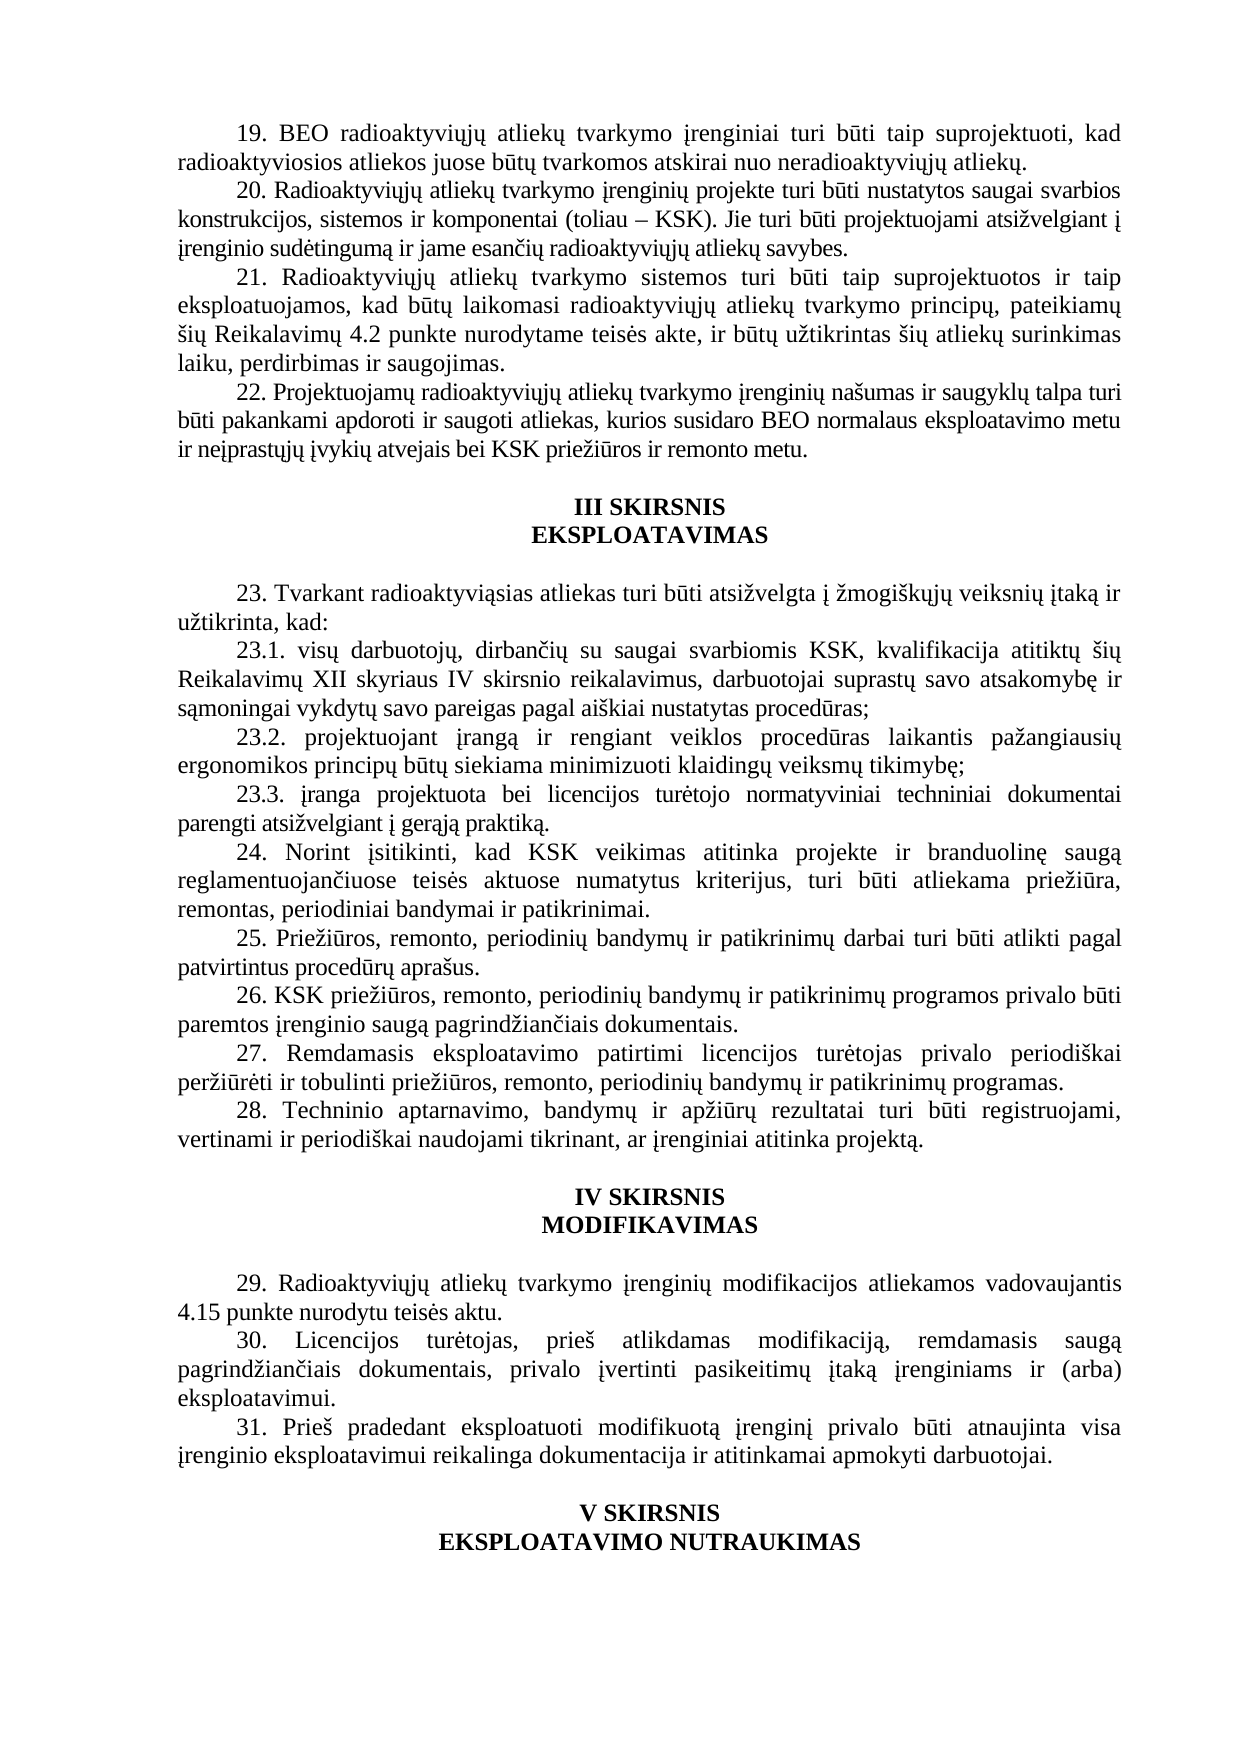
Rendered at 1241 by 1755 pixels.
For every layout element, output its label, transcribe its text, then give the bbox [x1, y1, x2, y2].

text 20. Radioaktyviųjų atliekų tvarkymo įrenginių projekte turi būti nustatytos saugai svarbios konstrukcijos, sistemos ir komponentai (toliau – KSK). Jie turi būti projektuojami atsižvelgiant į įrenginio sudėtingumą ir jame esančių radioaktyviųjų atliekų savybes. [177, 176, 1122, 262]
text 24. Norint įsitikinti, kad KSK veikimas atitinka projekte ir branduolinę saugą reglamentuojančiuose teisės aktuose numatytus kriterijus, turi būti atliekama priežiūra, remontas, periodiniai bandymai ir patikrinimai. [177, 837, 1122, 923]
text 31. Prieš pradedant eksploatuoti modifikuotą įrenginį privalo būti atnaujinta visa įrenginio eksploatavimui reikalinga dokumentacija ir atitinkamai apmokyti darbuotojai. [177, 1412, 1122, 1469]
text EKSPLOATAVIMO NUTRAUKIMAS [177, 1527, 1122, 1556]
text MODIFIKAVIMAS [177, 1211, 1122, 1239]
text 23. Tvarkant radioaktyviąsias atliekas turi būti atsižvelgta į žmogiškųjų veiksnių įtaką ir užtikrinta, kad: [177, 578, 1122, 636]
text EKSPLOATAVIMAS [177, 521, 1122, 549]
text 28. Techninio aptarnavimo, bandymų ir apžiūrų rezultatai turi būti registruojami, vertinami ir periodiškai naudojami tikrinant, ar įrenginiai atitinka projektą. [177, 1096, 1122, 1153]
text 21. Radioaktyviųjų atliekų tvarkymo sistemos turi būti taip suprojektuotos ir taip eksploatuojamos, kad būtų laikomasi radioaktyviųjų atliekų tvarkymo principų, pateikiamų šių Reikalavimų 4.2 punkte nurodytame teisės akte, ir būtų užtikrintas šių atliekų surinkimas laiku, perdirbimas ir saugojimas. [177, 262, 1122, 377]
text 27. Remdamasis eksploatavimo patirtimi licencijos turėtojas privalo periodiškai peržiūrėti ir tobulinti priežiūros, remonto, periodinių bandymų ir patikrinimų programas. [177, 1038, 1122, 1096]
text 29. Radioaktyviųjų atliekų tvarkymo įrenginių modifikacijos atliekamos vadovaujantis 4.15 punkte nurodytu teisės aktu. [177, 1268, 1122, 1326]
text 25. Priežiūros, remonto, periodinių bandymų ir patikrinimų darbai turi būti atlikti pagal patvirtintus procedūrų aprašus. [177, 923, 1122, 981]
text 22. Projektuojamų radioaktyviųjų atliekų tvarkymo įrenginių našumas ir saugyklų talpa turi būti pakankami apdoroti ir saugoti atliekas, kurios susidaro BEO normalaus eksploatavimo metu ir neįprastųjų įvykių atvejais bei KSK priežiūros ir remonto metu. [177, 377, 1122, 463]
text 30. Licencijos turėtojas, prieš atlikdamas modifikaciją, remdamasis saugą pagrindžiančiais dokumentais, privalo įvertinti pasikeitimų įtaką įrenginiams ir (arba) eksploatavimui. [177, 1326, 1122, 1412]
text V SKIRSNIS [177, 1498, 1122, 1527]
text 23.1. visų darbuotojų, dirbančių su saugai svarbiomis KSK, kvalifikacija atitiktų šių Reikalavimų XII skyriaus IV skirsnio reikalavimus, darbuotojai suprastų savo atsakomybę ir sąmoningai vykdytų savo pareigas pagal aiškiai nustatytas procedūras; [177, 636, 1122, 722]
text III SKIRSNIS [177, 492, 1122, 521]
text 26. KSK priežiūros, remonto, periodinių bandymų ir patikrinimų programos privalo būti paremtos įrenginio saugą pagrindžiančiais dokumentais. [177, 981, 1122, 1038]
text 23.2. projektuojant įrangą ir rengiant veiklos procedūras laikantis pažangiausių ergonomikos principų būtų siekiama minimizuoti klaidingų veiksmų tikimybę; [177, 722, 1122, 779]
text 19. BEO radioaktyviųjų atliekų tvarkymo įrenginiai turi būti taip suprojektuoti, kad radioaktyviosios atliekos juose būtų tvarkomos atskirai nuo neradioaktyviųjų atliekų. [177, 118, 1122, 176]
text 23.3. įranga projektuota bei licencijos turėtojo normatyviniai techniniai dokumentai parengti atsižvelgiant į gerąją praktiką. [177, 779, 1122, 837]
text IV SKIRSNIS [177, 1182, 1122, 1211]
